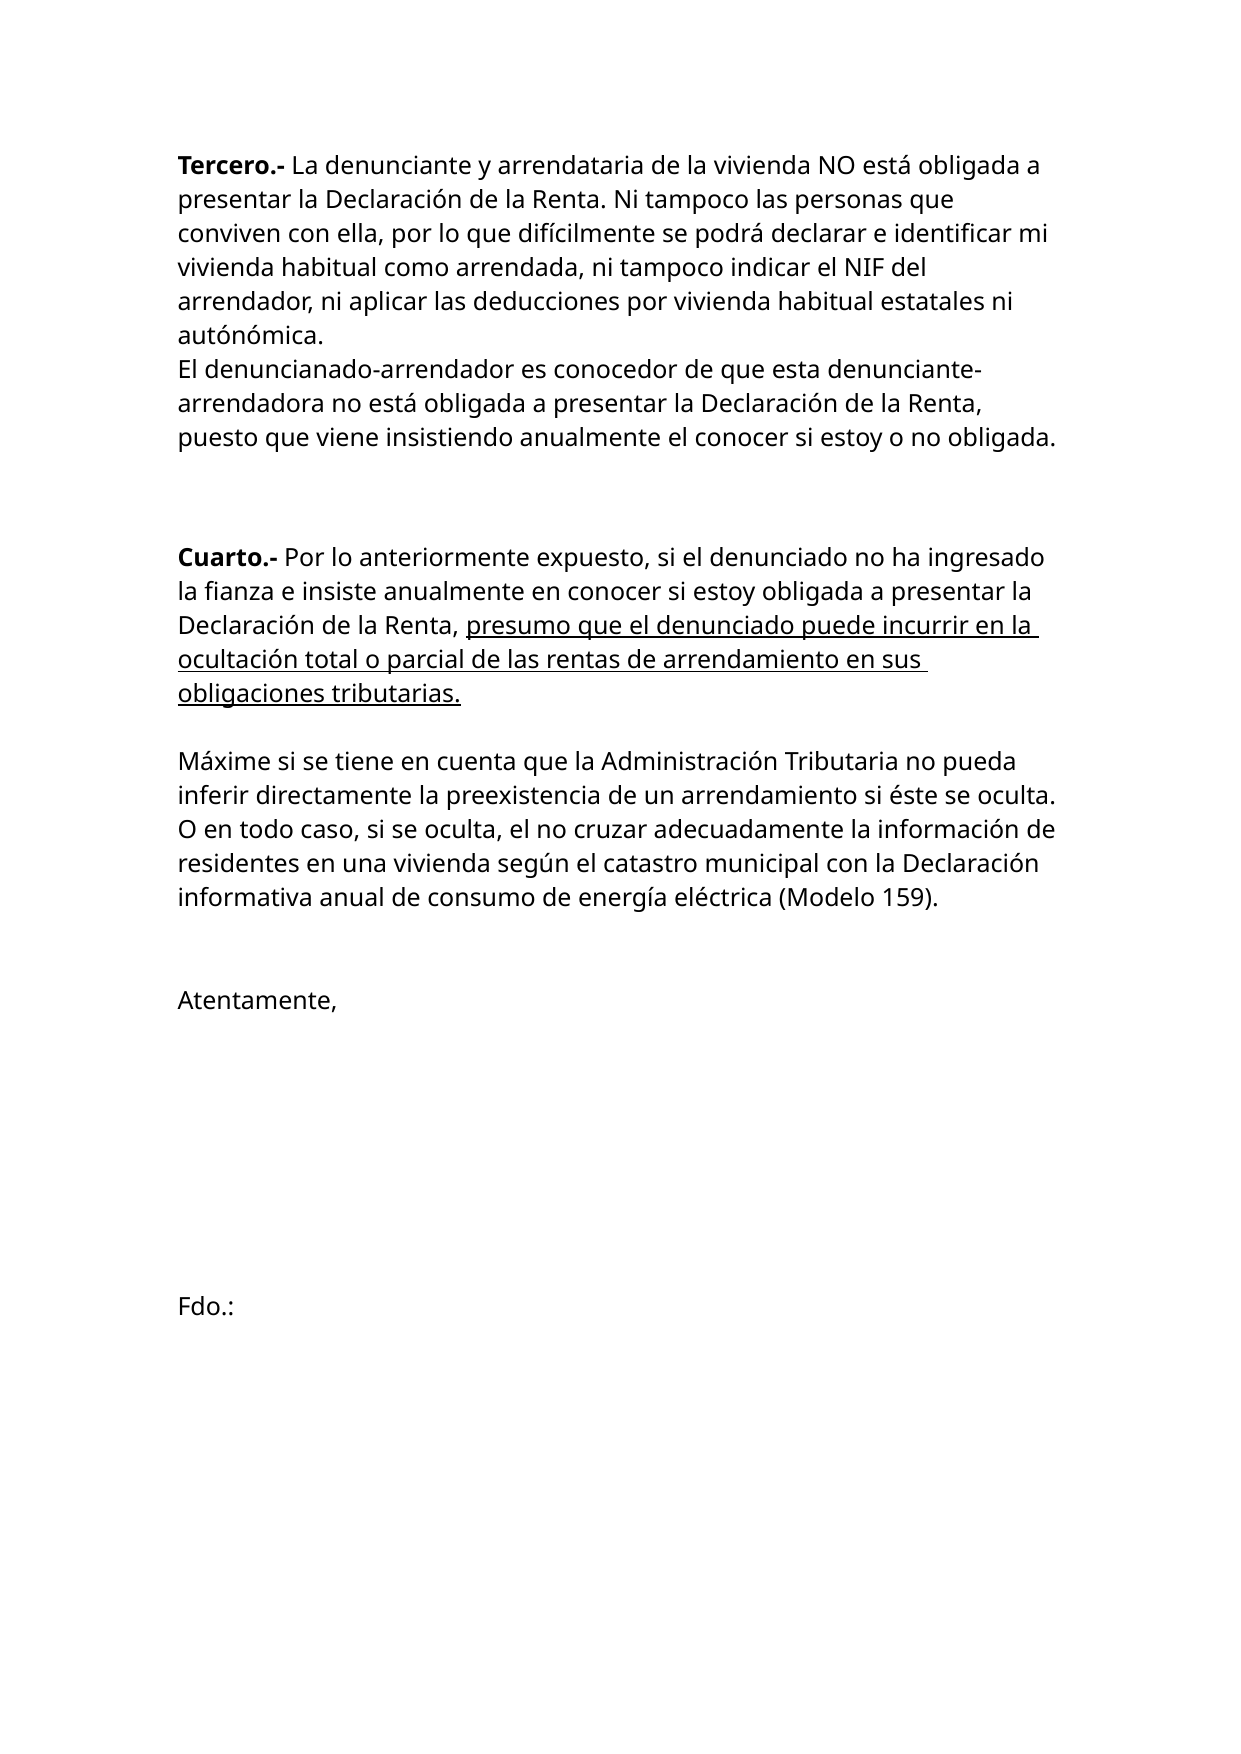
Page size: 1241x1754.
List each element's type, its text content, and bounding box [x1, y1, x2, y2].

text El denuncianado-arrendador es conocedor de que esta denunciante-arrendadora no está obligada a presentar la Declaración de la Renta, puesto que viene insistiendo anualmente el conocer si estoy o no obligada. [177, 352, 1063, 454]
text O en todo caso, si se oculta, el no cruzar adecuadamente la información de residentes en una vivienda según el catastro municipal con la Declaración informativa anual de consumo de energía eléctrica (Modelo 159). [177, 812, 1063, 914]
text Fdo.: [177, 1289, 1063, 1323]
text Cuarto.- Por lo anteriormente expuesto, si el denunciado no ha ingresado la fianza e insiste anualmente en conocer si estoy obligada a presentar la Declaración de la Renta, presumo que el denunciado puede incurrir en la ocultación total o parcial de las rentas de arrendamiento en sus obligaciones tributarias. [177, 483, 1063, 710]
text Tercero.- La denunciante y arrendataria de la vivienda NO está obligada a presentar la Declaración de la Renta. Ni tampoco las personas que conviven con ella, por lo que difícilmente se podrá declarar e identificar mi vivienda habitual como arrendada, ni tampoco indicar el NIF del arrendador, ni aplicar las deducciones por vivienda habitual estatales ni autónómica. [177, 148, 1063, 352]
text Atentamente, [177, 982, 1063, 1016]
text Máxime si se tiene en cuenta que la Administración Tributaria no pueda inferir directamente la preexistencia de un arrendamiento si éste se oculta. [177, 744, 1063, 812]
